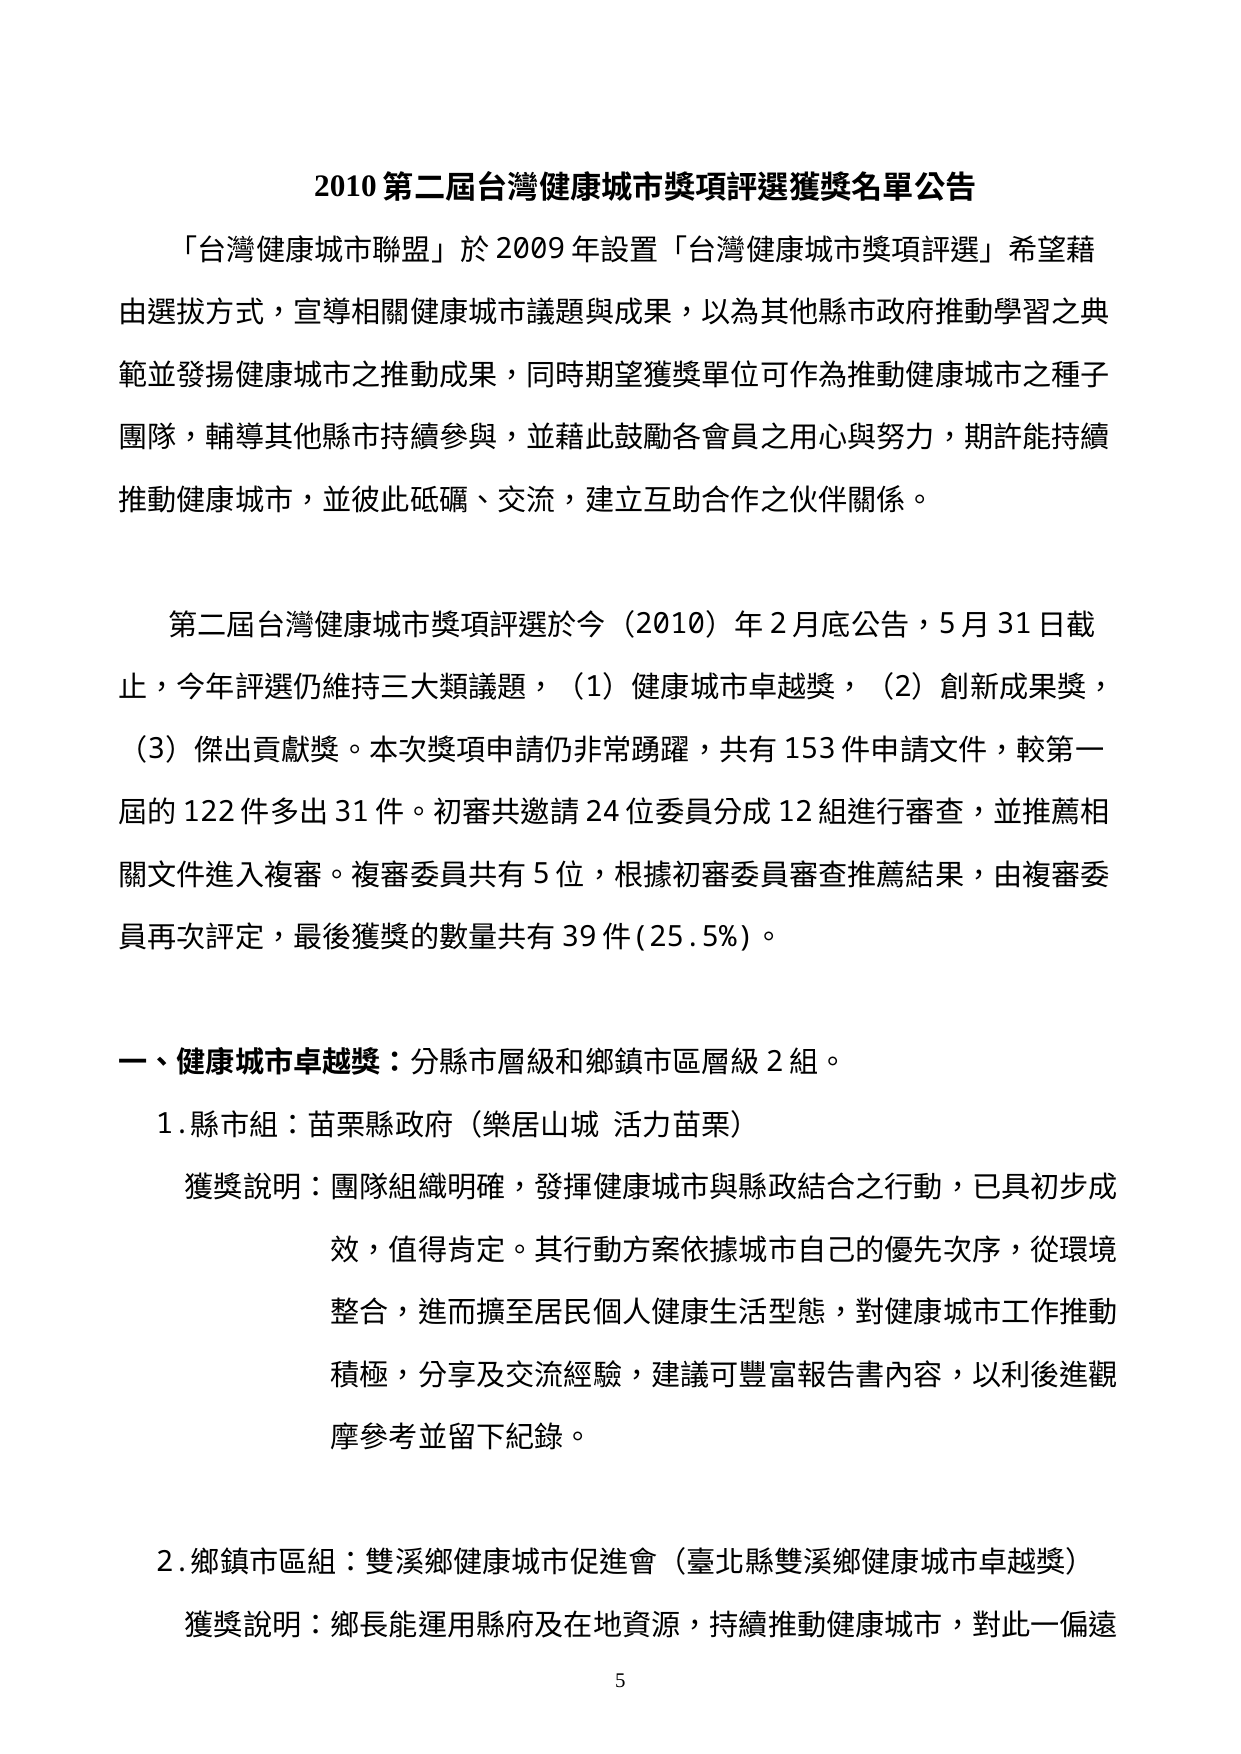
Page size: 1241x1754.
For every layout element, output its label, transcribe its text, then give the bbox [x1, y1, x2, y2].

text 2010第二屆台灣健康城市獎項評選獲獎名單公告 [118, 143, 1122, 206]
text 2.鄉鎮市區組：雙溪鄉健康城市促進會（臺北縣雙溪鄉健康城市卓越獎） [156, 1518, 1122, 1581]
text 一、健康城市卓越獎：分縣市層級和鄉鎮市區層級2組。 [118, 1018, 1122, 1081]
text 第二屆台灣健康城市獎項評選於今（2010）年2月底公告，5月31日截止，今年評選仍維持三大類議題，（1）健康城市卓越獎，（2）創新成果獎，（3）傑出貢獻獎。本次獎項申請仍非常踴躍，共有153件申請文件，較第一屆的122件多出31件。初審共邀請24位委員分成12組進行審查，並推薦相關文件進入複審。複審委員共有5位，根據初審委員審查推薦結果，由複審委員再次評定，最後獲獎的數量共有39件(25.5%)。 [118, 581, 1122, 956]
text 獲獎說明：鄉長能運用縣府及在地資源，持續推動健康城市，對此一偏遠 [184, 1581, 1122, 1643]
text 「台灣健康城市聯盟」於2009年設置「台灣健康城市獎項評選」希望藉由選拔方式，宣導相關健康城市議題與成果，以為其他縣市政府推動學習之典範並發揚健康城市之推動成果，同時期望獲獎單位可作為推動健康城市之種子團隊，輔導其他縣市持續參與，並藉此鼓勵各會員之用心與努力，期許能持續推動健康城市，並彼此砥礪、交流，建立互助合作之伙伴關係。 [118, 206, 1122, 518]
text 1.縣市組：苗栗縣政府（樂居山城 活力苗栗） [156, 1081, 1122, 1143]
text 獲獎說明：團隊組織明確，發揮健康城市與縣政結合之行動，已具初步成效，值得肯定。其行動方案依據城市自己的優先次序，從環境整合，進而擴至居民個人健康生活型態，對健康城市工作推動積極，分享及交流經驗，建議可豐富報告書內容，以利後進觀摩參考並留下紀錄。 [184, 1143, 1122, 1456]
